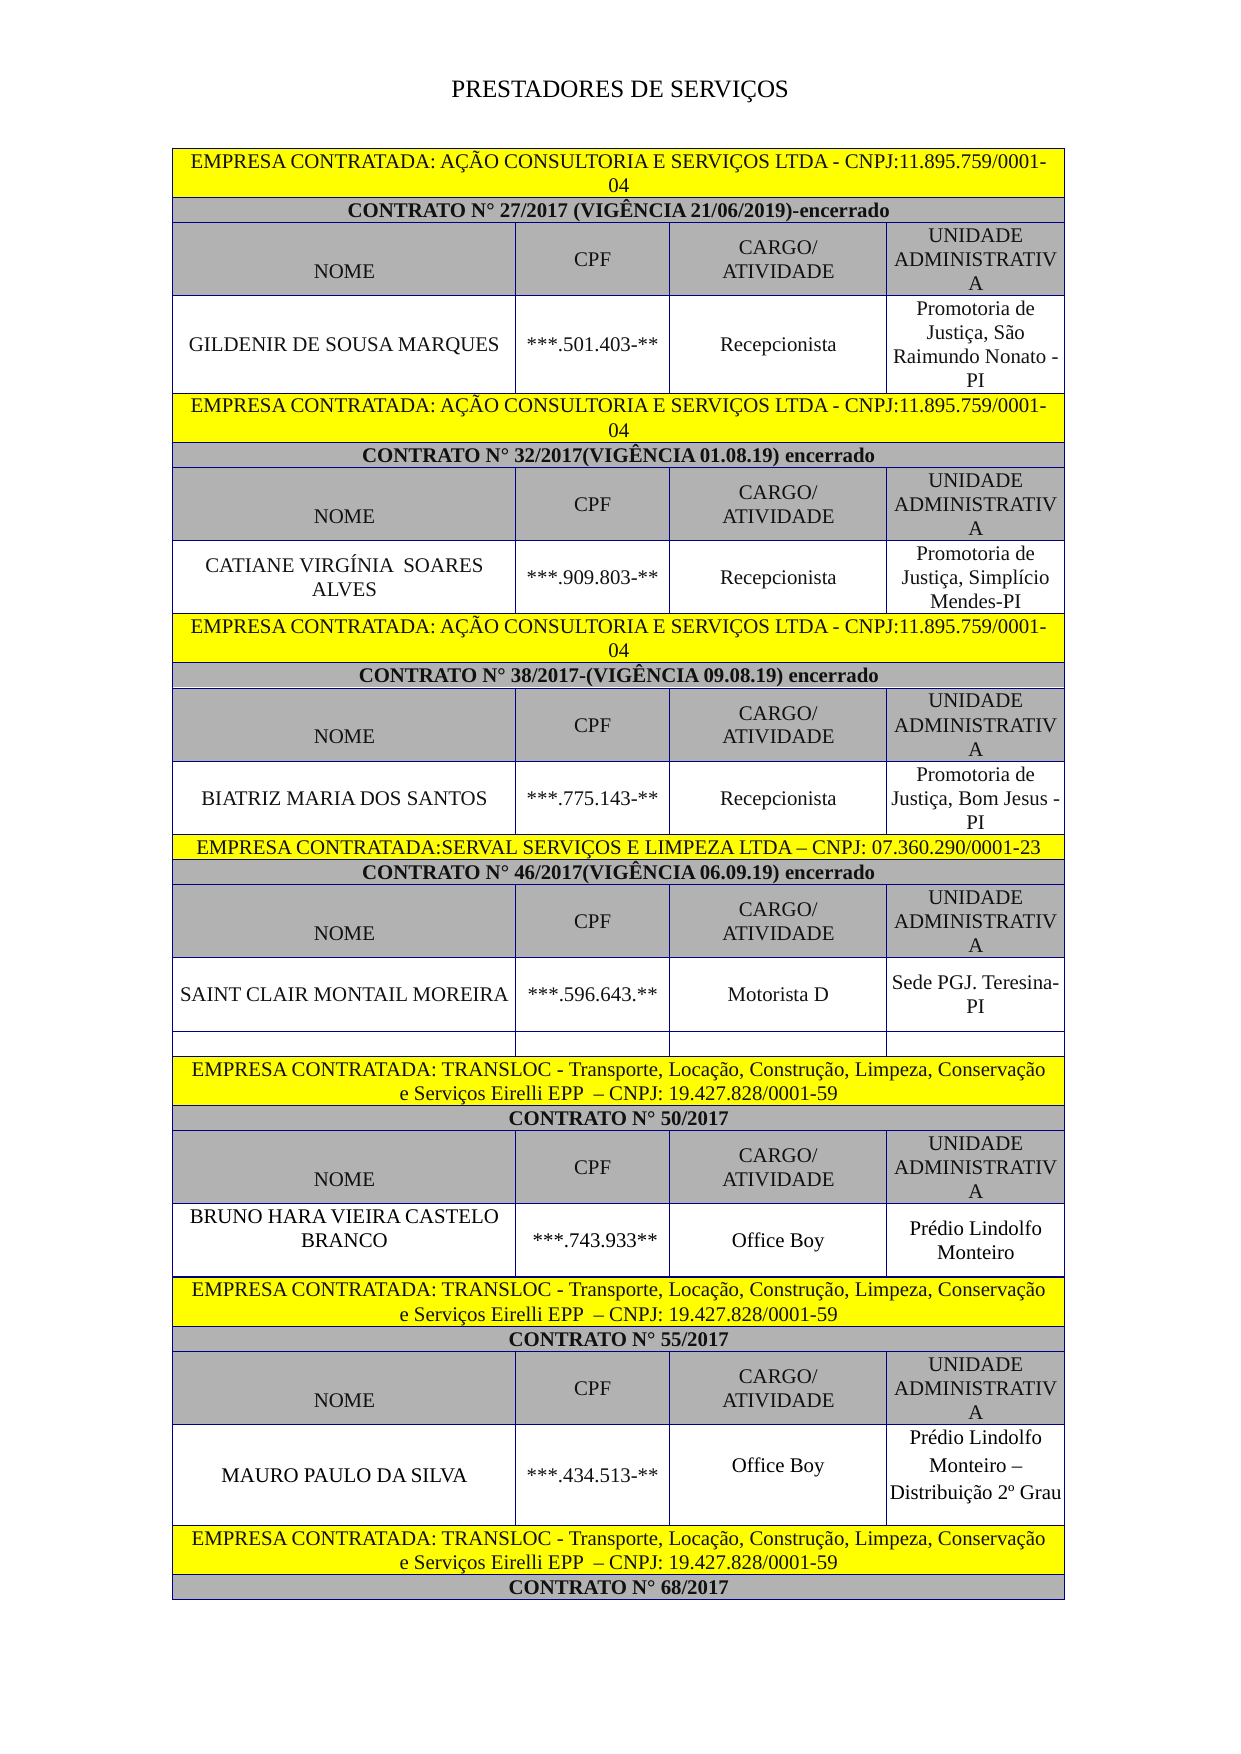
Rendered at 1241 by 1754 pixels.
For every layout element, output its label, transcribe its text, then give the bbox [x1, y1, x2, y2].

table_cell ***.775.143-** [516, 762, 669, 834]
table_cell [516, 1032, 669, 1056]
table_cell CPF [516, 223, 669, 295]
table_cell NOME [173, 1131, 515, 1203]
table_cell Recepcionista [670, 541, 886, 613]
table_cell CONTRATO N° 38/2017-(VIGÊNCIA 09.08.19) encerrado [173, 663, 1064, 687]
table_cell CPF [516, 885, 669, 957]
table_cell UNIDADE ADMINISTRATIVA [887, 885, 1064, 957]
table_cell CONTRATO N° 46/2017(VIGÊNCIA 06.09.19) encerrado [173, 860, 1064, 884]
table_cell NOME [173, 223, 515, 295]
table_cell Sede PGJ. Teresina-PI [887, 958, 1064, 1031]
table_cell ***.501.403-** [516, 296, 669, 392]
table_cell Motorista D [670, 958, 886, 1031]
table_cell BRUNO HARA VIEIRA CASTELO BRANCO [173, 1204, 515, 1276]
table_cell ***.909.803-** [516, 541, 669, 613]
table_cell Office Boy [670, 1204, 886, 1276]
table_cell CONTRATO N° 32/2017(VIGÊNCIA 01.08.19) encerrado [173, 443, 1064, 467]
table_cell [173, 1032, 515, 1056]
table_cell MAURO PAULO DA SILVA [173, 1425, 515, 1525]
table_cell CARGO/ ATIVIDADE [670, 1352, 886, 1424]
table_cell SAINT CLAIR MONTAIL MOREIRA [173, 958, 515, 1031]
table_cell UNIDADE ADMINISTRATIVA [887, 223, 1064, 295]
table_cell CPF [516, 1352, 669, 1424]
table_cell CPF [516, 468, 669, 540]
table_cell CONTRATO N° 50/2017 [173, 1106, 1064, 1130]
table_cell BIATRIZ MARIA DOS SANTOS [173, 762, 515, 834]
table_cell CARGO/ ATIVIDADE [670, 223, 886, 295]
table_cell CONTRATO N° 55/2017 [173, 1327, 1064, 1351]
table_cell Promotoria de Justiça, Bom Jesus - PI [887, 762, 1064, 834]
table_cell Promotoria de Justiça, São Raimundo Nonato -PI [887, 296, 1064, 392]
table_cell Office Boy [670, 1425, 886, 1525]
table_cell Prédio Lindolfo Monteiro – Distribuição 2º Grau [887, 1425, 1064, 1525]
table_cell Recepcionista [670, 296, 886, 392]
table_cell NOME [173, 1352, 515, 1424]
table_cell Prédio Lindolfo Monteiro [887, 1204, 1064, 1276]
table_cell UNIDADE ADMINISTRATIVA [887, 468, 1064, 540]
table_cell ***.434.513-** [516, 1425, 669, 1525]
table_cell NOME [173, 468, 515, 540]
table_cell Promotoria de Justiça, Simplício Mendes-PI [887, 541, 1064, 613]
table_cell UNIDADE ADMINISTRATIVA [887, 1131, 1064, 1203]
table_cell CONTRATO N° 27/2017 (VIGÊNCIA 21/06/2019)-encerrado [173, 198, 1064, 222]
table_cell CONTRATO N° 68/2017 [173, 1575, 1064, 1599]
table_cell [670, 1032, 886, 1056]
table_cell [887, 1032, 1064, 1056]
table_cell CARGO/ ATIVIDADE [670, 1131, 886, 1203]
table_cell UNIDADE ADMINISTRATIVA [887, 1352, 1064, 1424]
table_cell ***.596.643.** [516, 958, 669, 1031]
table_cell CARGO/ ATIVIDADE [670, 468, 886, 540]
table_cell Recepcionista [670, 762, 886, 834]
table_cell GILDENIR DE SOUSA MARQUES [173, 296, 515, 392]
table_cell ***.743.933** [516, 1204, 669, 1276]
table_cell CARGO/ ATIVIDADE [670, 885, 886, 957]
table_cell NOME [173, 885, 515, 957]
table_cell CPF [516, 1131, 669, 1203]
table_cell NOME [173, 689, 515, 761]
table_cell CPF [516, 689, 669, 761]
table_cell CATIANE VIRGÍNIA SOARES ALVES [173, 541, 515, 613]
table_cell UNIDADE ADMINISTRATIVA [887, 689, 1064, 761]
table_cell CARGO/ ATIVIDADE [670, 689, 886, 761]
